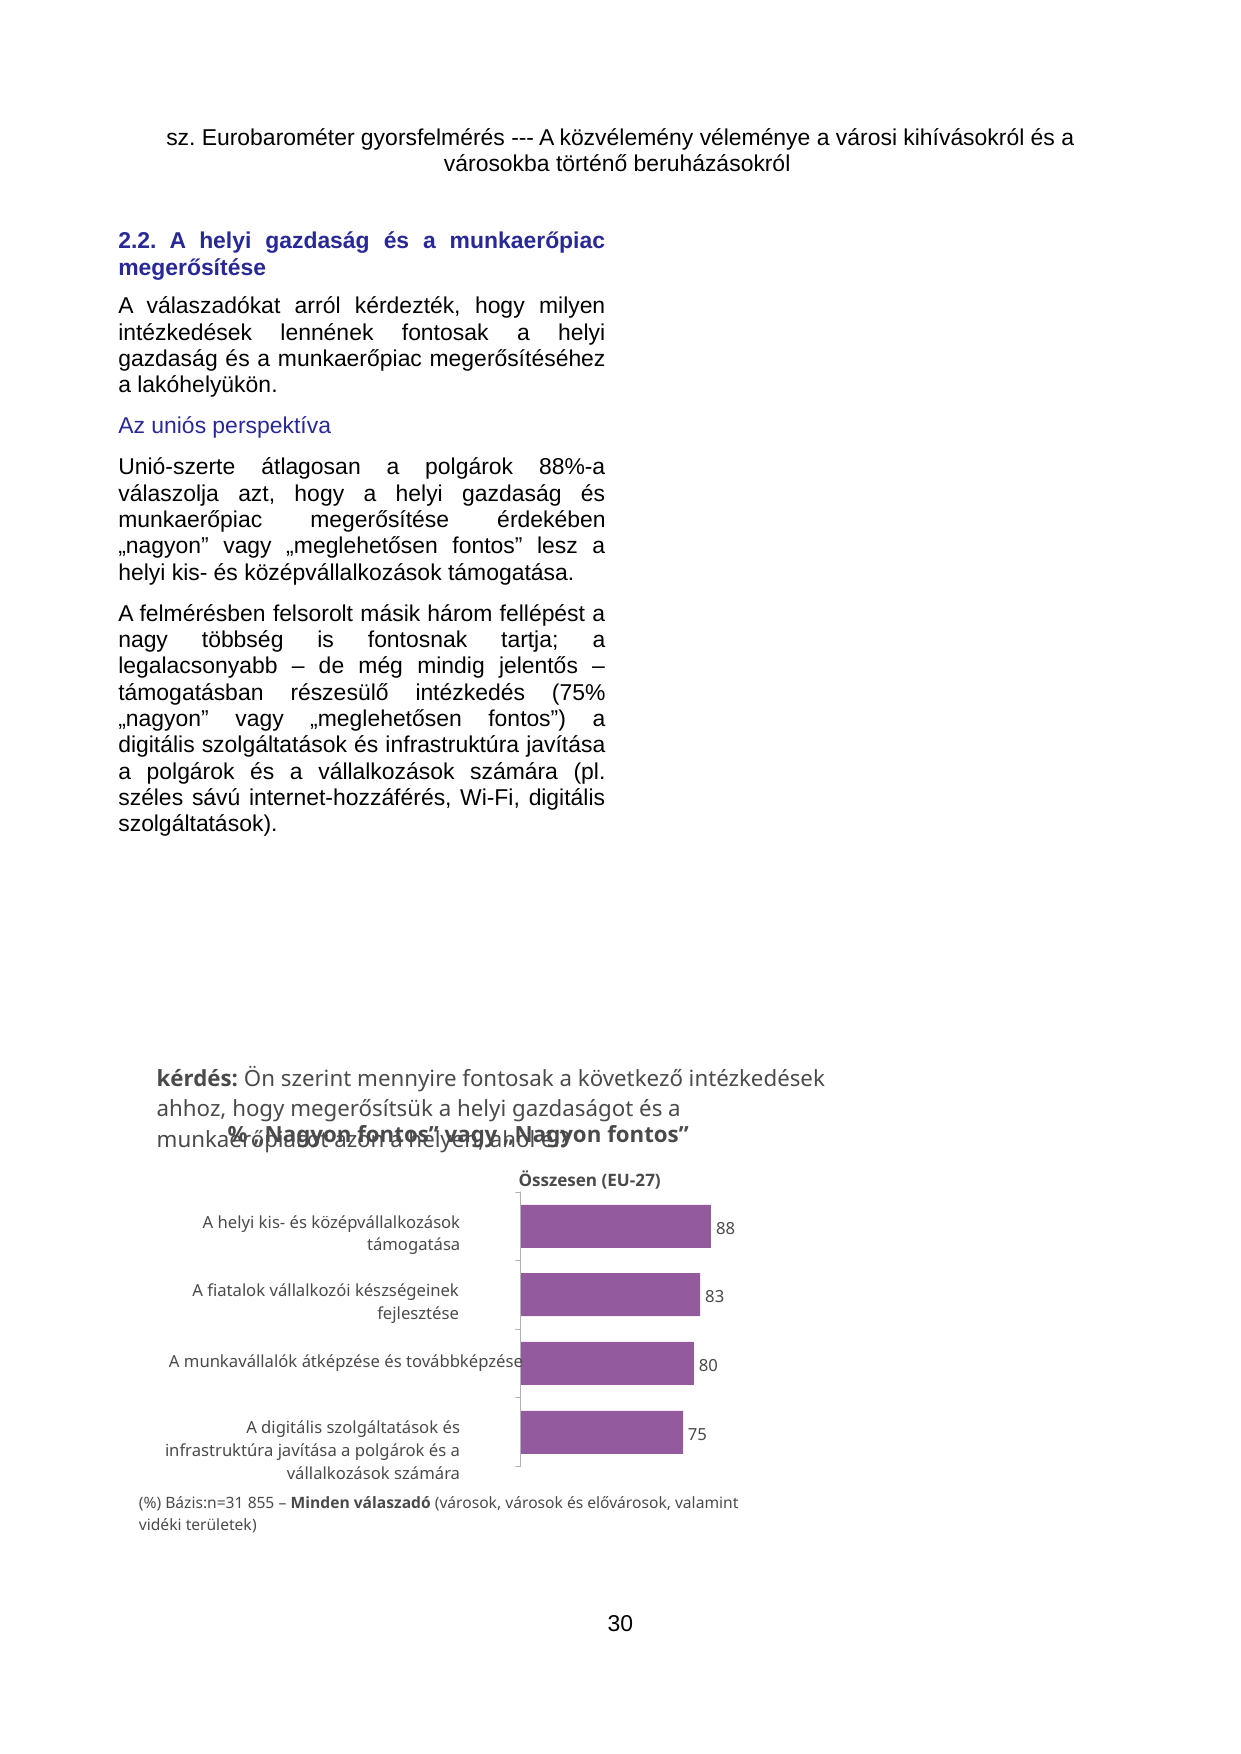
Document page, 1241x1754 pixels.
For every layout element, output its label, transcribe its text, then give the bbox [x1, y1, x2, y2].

text Az uniós perspektíva [118, 412, 605, 439]
text A válaszadókat arról kérdezték, hogy milyen intézkedések lennének fontosak a helyi gazdaság és a munkaerőpiac megerősítéséhez a lakóhelyükön. [118, 292, 605, 398]
text Unió-szerte átlagosan a polgárok 88%-a válaszolja azt, hogy a helyi gazdaság és munkaerőpiac megerősítése érdekében „nagyon” vagy „meglehetősen fontos” lesz a helyi kis- és középvállalkozások támogatása. [118, 453, 605, 585]
text A felmérésben felsorolt másik három fellépést a nagy többség is fontosnak tartja; a legalacsonyabb – de még mindig jelentős – támogatásban részesülő intézkedés (75% „nagyon” vagy „meglehetősen fontos”) a digitális szolgáltatások és infrastruktúra javítása a polgárok és a vállalkozások számára (pl. széles sávú internet-hozzáférés, Wi-Fi, digitális szolgáltatások). [118, 599, 605, 837]
subtitle 2.2. A helyi gazdaság és a munkaerőpiac megerősítése [118, 227, 605, 280]
